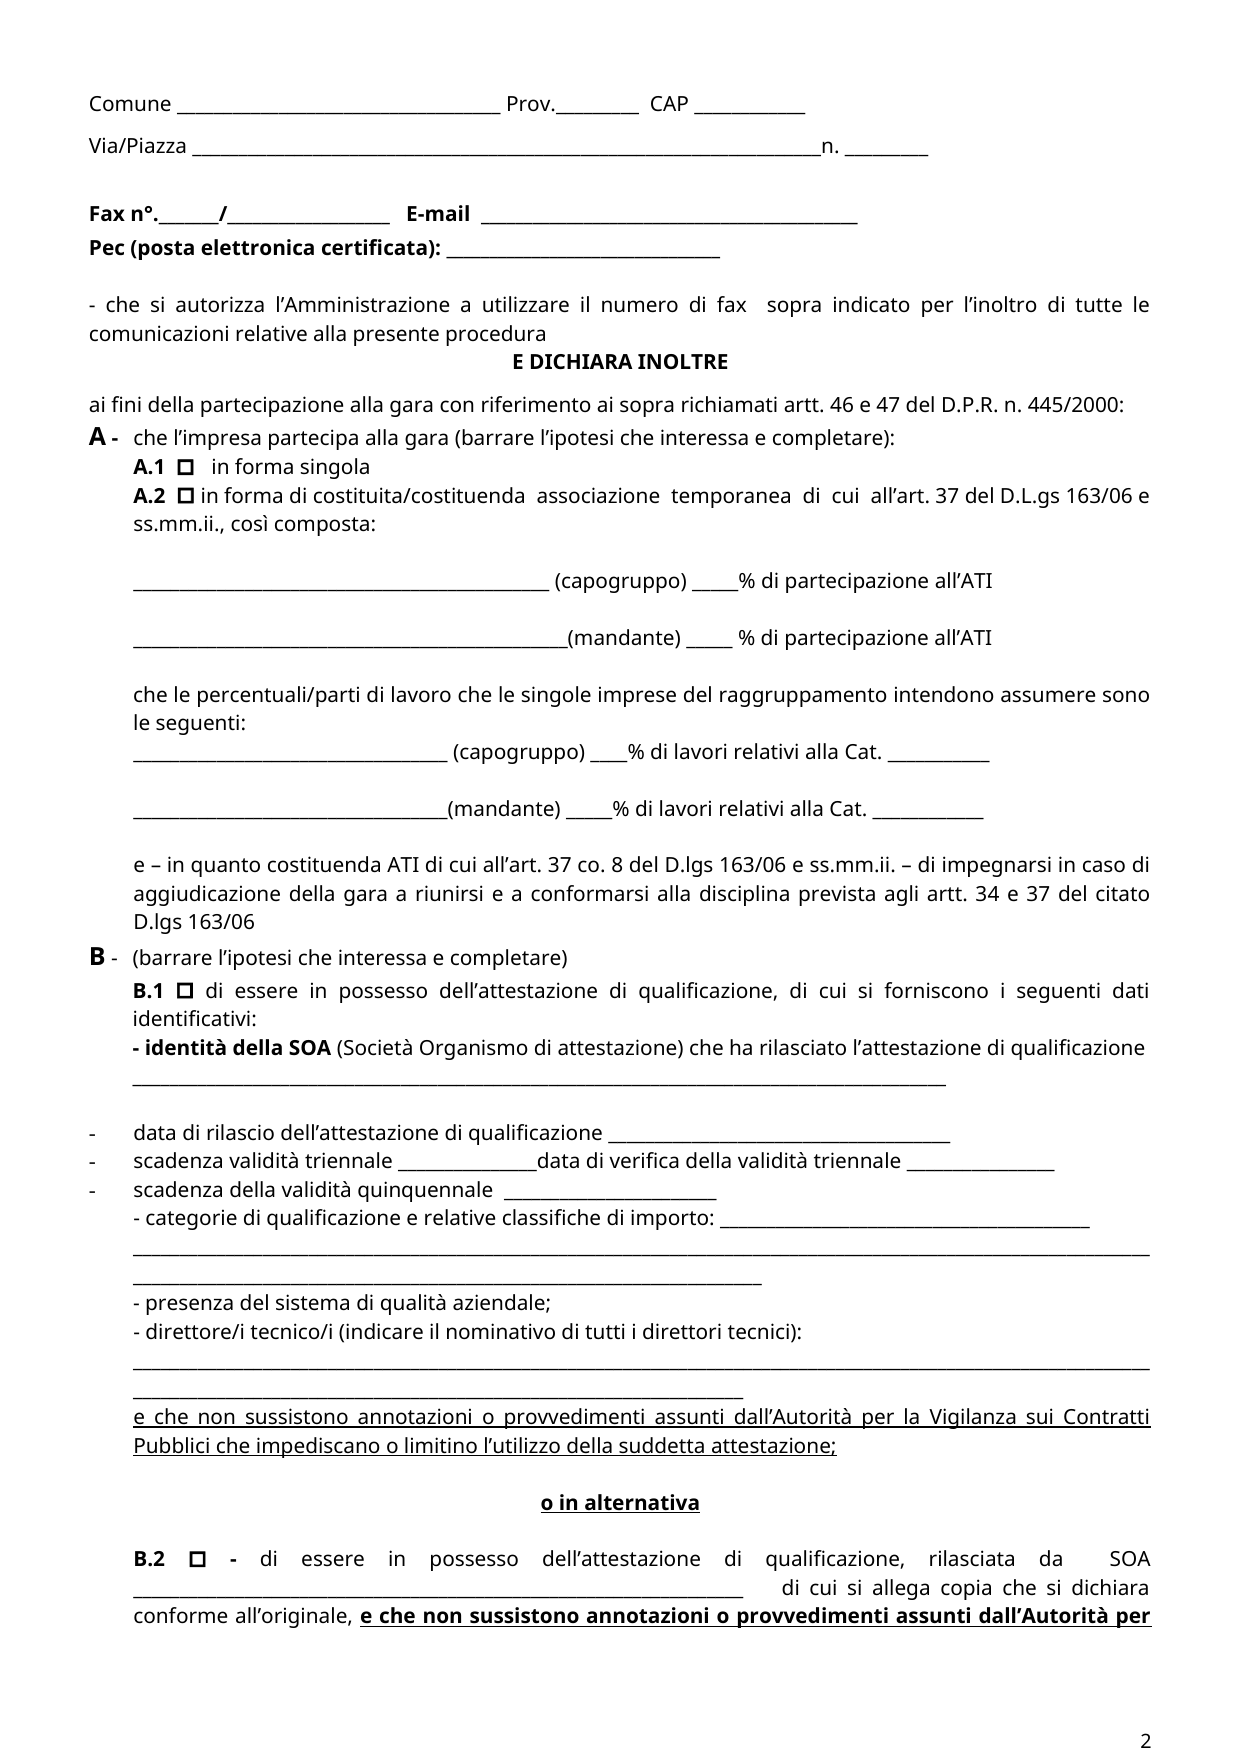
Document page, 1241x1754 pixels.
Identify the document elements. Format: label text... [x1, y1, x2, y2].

text - che si autorizza l’Amministrazione a utilizzare il numero di fax sopra indicato per l’inoltro di tutte le comunicazioni relative alla presente procedura [89, 290, 1152, 347]
text B - (barrare l’ipotesi che interessa e completare) [89, 939, 1152, 973]
subtitle Fax n°._______/___________________ E-mail ____________________________________________ [89, 199, 1152, 227]
text o in alternativa [89, 1488, 1152, 1516]
subtitle Pec (posta elettronica certificata): ________________________________ [89, 233, 1146, 262]
text e che non sussistono annotazioni o provvedimenti assunti dall’Autorità per la Vigilanza sui Contratti Pubblici che impediscano o limitino l’utilizzo della suddetta attestazione; [133, 1402, 1152, 1459]
subtitle E DICHIARA INOLTRE [89, 347, 1152, 376]
text A - che l’impresa partecipa alla gara (barrare l’ipotesi che interessa e completare): [89, 418, 1152, 452]
text Via/Piazza ____________________________________________________________________n. _________ [89, 131, 1152, 160]
text che le percentuali/parti di lavoro che le singole imprese del raggruppamento intendono assumere sono le seguenti: [133, 680, 1152, 737]
list data di rilascio dell’attestazione di qualificazione _____________________________________ [89, 1118, 1157, 1146]
text B.1  di essere in possesso dell’attestazione di qualificazione, di cui si forniscono i seguenti dati identificativi: [89, 976, 1152, 1033]
text Comune ___________________________________ Prov._________ CAP ____________ [89, 89, 1152, 117]
text _____________________________________________ (capogruppo) _____% di partecipazione all’ATI [133, 566, 1152, 594]
text __________________________________________________________________________________________________________________________________________________________________________________ [133, 1232, 1152, 1288]
text A.1  in forma singola [89, 452, 1152, 481]
text e – in quanto costituenda ATI di cui all’art. 37 co. 8 del D.lgs 163/06 e ss.mm.ii. – di impegnarsi in caso di aggiudicazione della gara a riunirsi e a conformarsi alla disciplina prevista agli artt. 34 e 37 del citato D.lgs 163/06 [133, 851, 1152, 936]
text - presenza del sistema di qualità aziendale; [133, 1288, 1152, 1317]
text ai fini della partecipazione alla gara con riferimento ai sopra richiamati artt. 46 e 47 del D.P.R. n. 445/2000: [89, 390, 1152, 418]
text - categorie di qualificazione e relative classifiche di importo: ________________________________________ [89, 1203, 1157, 1232]
list scadenza della validità quinquennale _______________________ [89, 1175, 1157, 1203]
text __________________________________(mandante) _____% di lavori relativi alla Cat. ____________ [133, 794, 1152, 822]
text __________________________________ (capogruppo) ____% di lavori relativi alla Cat. ___________ [133, 737, 1152, 765]
list scadenza validità triennale _______________data di verifica della validità triennale ________________ [89, 1146, 1157, 1175]
text - direttore/i tecnico/i (indicare il nominativo di tutti i direttori tecnici): [89, 1317, 1157, 1345]
text - identità della SOA (Società Organismo di attestazione) che ha rilasciato l’attestazione di qualificazione [132, 1033, 1152, 1061]
text ________________________________________________________________________________________________________________________________________________________________________________ [133, 1345, 1152, 1402]
text A.2  in forma di costituita/costituenda associazione temporanea di cui all’art. 37 del D.L.gs 163/06 e ss.mm.ii., così composta: [133, 481, 1152, 538]
text ________________________________________________________________________________________ [132, 1061, 1152, 1089]
text _______________________________________________(mandante) _____ % di partecipazione all’ATI [133, 623, 1152, 651]
text B.2  - di essere in possesso dell’attestazione di qualificazione, rilasciata da SOA __________________________________________________________________ di cui si allega copia che si dichiara conforme all’originale, e che non sussistono annotazioni o provvedimenti assunti dall’Autorità per [133, 1544, 1152, 1630]
